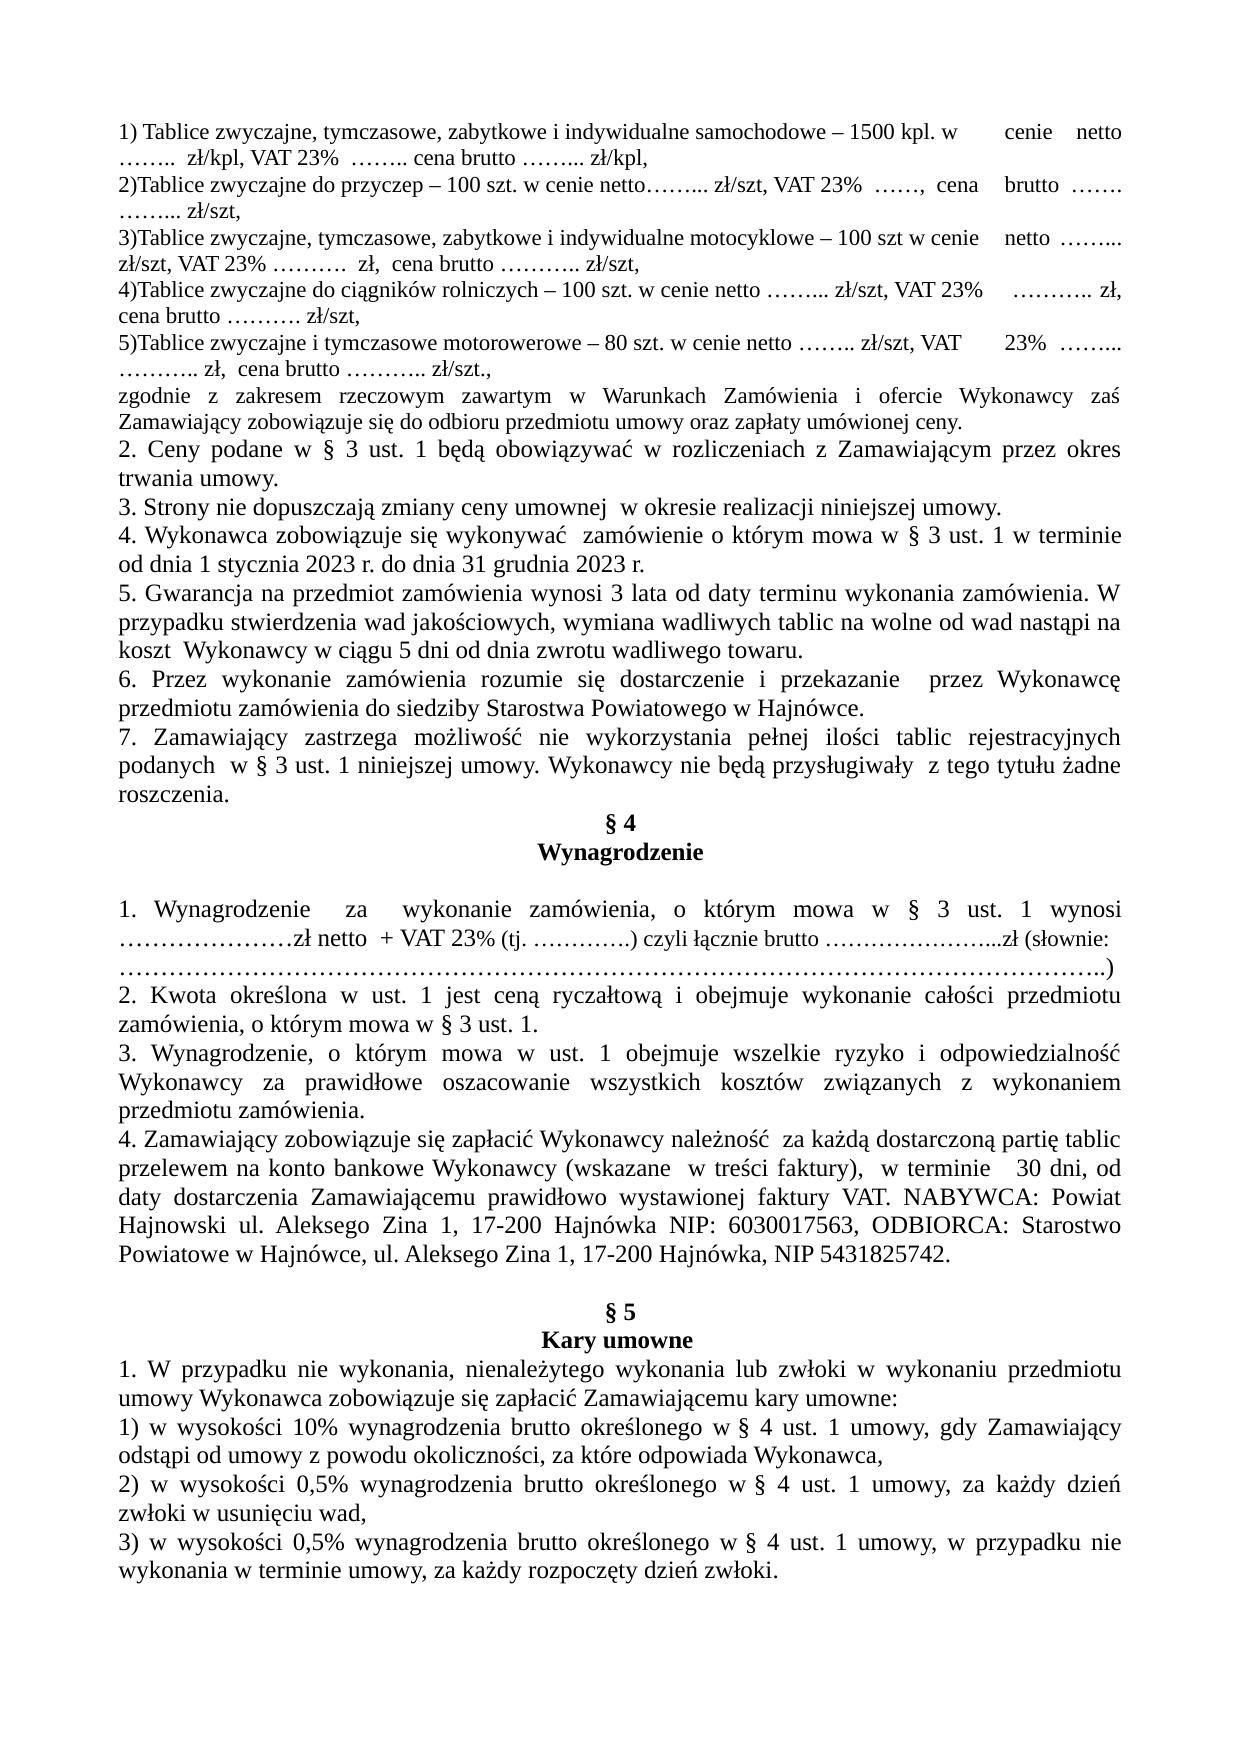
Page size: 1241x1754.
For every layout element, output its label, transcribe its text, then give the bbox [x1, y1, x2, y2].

text 4. Wykonawca zobowiązuje się wykonywać zamówienie o którym mowa w § 3 ust. 1 w terminie od dnia 1 stycznia 2023 r. do dnia 31 grudnia 2023 r. [118, 521, 1122, 578]
text 7. Zamawiający zastrzega możliwość nie wykorzystania pełnej ilości tablic rejestracyjnych podanych w § 3 ust. 1 niniejszej umowy. Wykonawcy nie będą przysługiwały z tego tytułu żadne roszczenia. [118, 722, 1122, 808]
text 5. Gwarancja na przedmiot zamówienia wynosi 3 lata od daty terminu wykonania zamówienia. W przypadku stwierdzenia wad jakościowych, wymiana wadliwych tablic na wolne od wad nastąpi na koszt Wykonawcy w ciągu 5 dni od dnia zwrotu wadliwego towaru. [118, 578, 1122, 664]
text 1. W przypadku nie wykonania, nienależytego wykonania lub zwłoki w wykonaniu przedmiotu umowy Wykonawca zobowiązuje się zapłacić Zamawiającemu kary umowne: [118, 1354, 1122, 1412]
text 2)Tablice zwyczajne do przyczep – 100 szt. w cenie netto……... zł/szt, VAT 23% ……, cena brutto ……. ……... zł/szt, [118, 171, 1122, 223]
text 5)Tablice zwyczajne i tymczasowe motorowerowe – 80 szt. w cenie netto …….. zł/szt, VAT 23% ……... ……….. zł, cena brutto ……….. zł/szt., [118, 329, 1122, 382]
text 4)Tablice zwyczajne do ciągników rolniczych – 100 szt. w cenie netto ……... zł/szt, VAT 23% ……….. zł, cena brutto ………. zł/szt, [118, 276, 1122, 329]
text 4. Zamawiający zobowiązuje się zapłacić Wykonawcy należność za każdą dostarczoną partię tablic przelewem na konto bankowe Wykonawcy (wskazane w treści faktury), w terminie 30 dni, od daty dostarczenia Zamawiającemu prawidłowo wystawionej faktury VAT. NABYWCA: Powiat Hajnowski ul. Aleksego Zina 1, 17-200 Hajnówka NIP: 6030017563, ODBIORCA: Starostwo Powiatowe w Hajnówce, ul. Aleksego Zina 1, 17-200 Hajnówka, NIP 5431825742. [118, 1124, 1122, 1268]
text ………………………………………………………………………………………………………..) [118, 952, 1122, 981]
text § 4 [118, 808, 1122, 837]
text 3. Strony nie dopuszczają zmiany ceny umownej w okresie realizacji niniejszej umowy. [118, 492, 1122, 521]
text 1) w wysokości 10% wynagrodzenia brutto określonego w § 4 ust. 1 umowy, gdy Zamawiający odstąpi od umowy z powodu okoliczności, za które odpowiada Wykonawca, [118, 1412, 1122, 1469]
text 2. Ceny podane w § 3 ust. 1 będą obowiązywać w rozliczeniach z Zamawiającym przez okres trwania umowy. [118, 434, 1122, 492]
text 3)Tablice zwyczajne, tymczasowe, zabytkowe i indywidualne motocyklowe – 100 szt w cenie netto ……... zł/szt, VAT 23% ………. zł, cena brutto ……….. zł/szt, [118, 223, 1122, 276]
text Wynagrodzenie [118, 837, 1122, 866]
text 3. Wynagrodzenie, o którym mowa w ust. 1 obejmuje wszelkie ryzyko i odpowiedzialność Wykonawcy za prawidłowe oszacowanie wszystkich kosztów związanych z wykonaniem przedmiotu zamówienia. [118, 1038, 1122, 1124]
text § 5 [118, 1297, 1122, 1326]
text 2. Kwota określona w ust. 1 jest ceną ryczałtową i obejmuje wykonanie całości przedmiotu zamówienia, o którym mowa w § 3 ust. 1. [118, 981, 1122, 1038]
text 3) w wysokości 0,5% wynagrodzenia brutto określonego w § 4 ust. 1 umowy, w przypadku nie wykonania w terminie umowy, za każdy rozpoczęty dzień zwłoki. [118, 1527, 1122, 1584]
text 1. Wynagrodzenie za wykonanie zamówienia, o którym mowa w § 3 ust. 1 wynosi …………………zł netto + VAT 23% (tj. ………….) czyli łącznie brutto …………………...zł (słownie: [118, 894, 1122, 952]
text 2) w wysokości 0,5% wynagrodzenia brutto określonego w § 4 ust. 1 umowy, za każdy dzień zwłoki w usunięciu wad, [118, 1469, 1122, 1527]
text 1) Tablice zwyczajne, tymczasowe, zabytkowe i indywidualne samochodowe – 1500 kpl. w cenie netto …….. zł/kpl, VAT 23% …….. cena brutto ……... zł/kpl, [118, 118, 1122, 171]
text Kary umowne [118, 1326, 1122, 1354]
text zgodnie z zakresem rzeczowym zawartym w Warunkach Zamówienia i ofercie Wykonawcy zaś Zamawiający zobowiązuje się do odbioru przedmiotu umowy oraz zapłaty umówionej ceny. [118, 382, 1122, 434]
text 6. Przez wykonanie zamówienia rozumie się dostarczenie i przekazanie przez Wykonawcę przedmiotu zamówienia do siedziby Starostwa Powiatowego w Hajnówce. [118, 664, 1122, 722]
